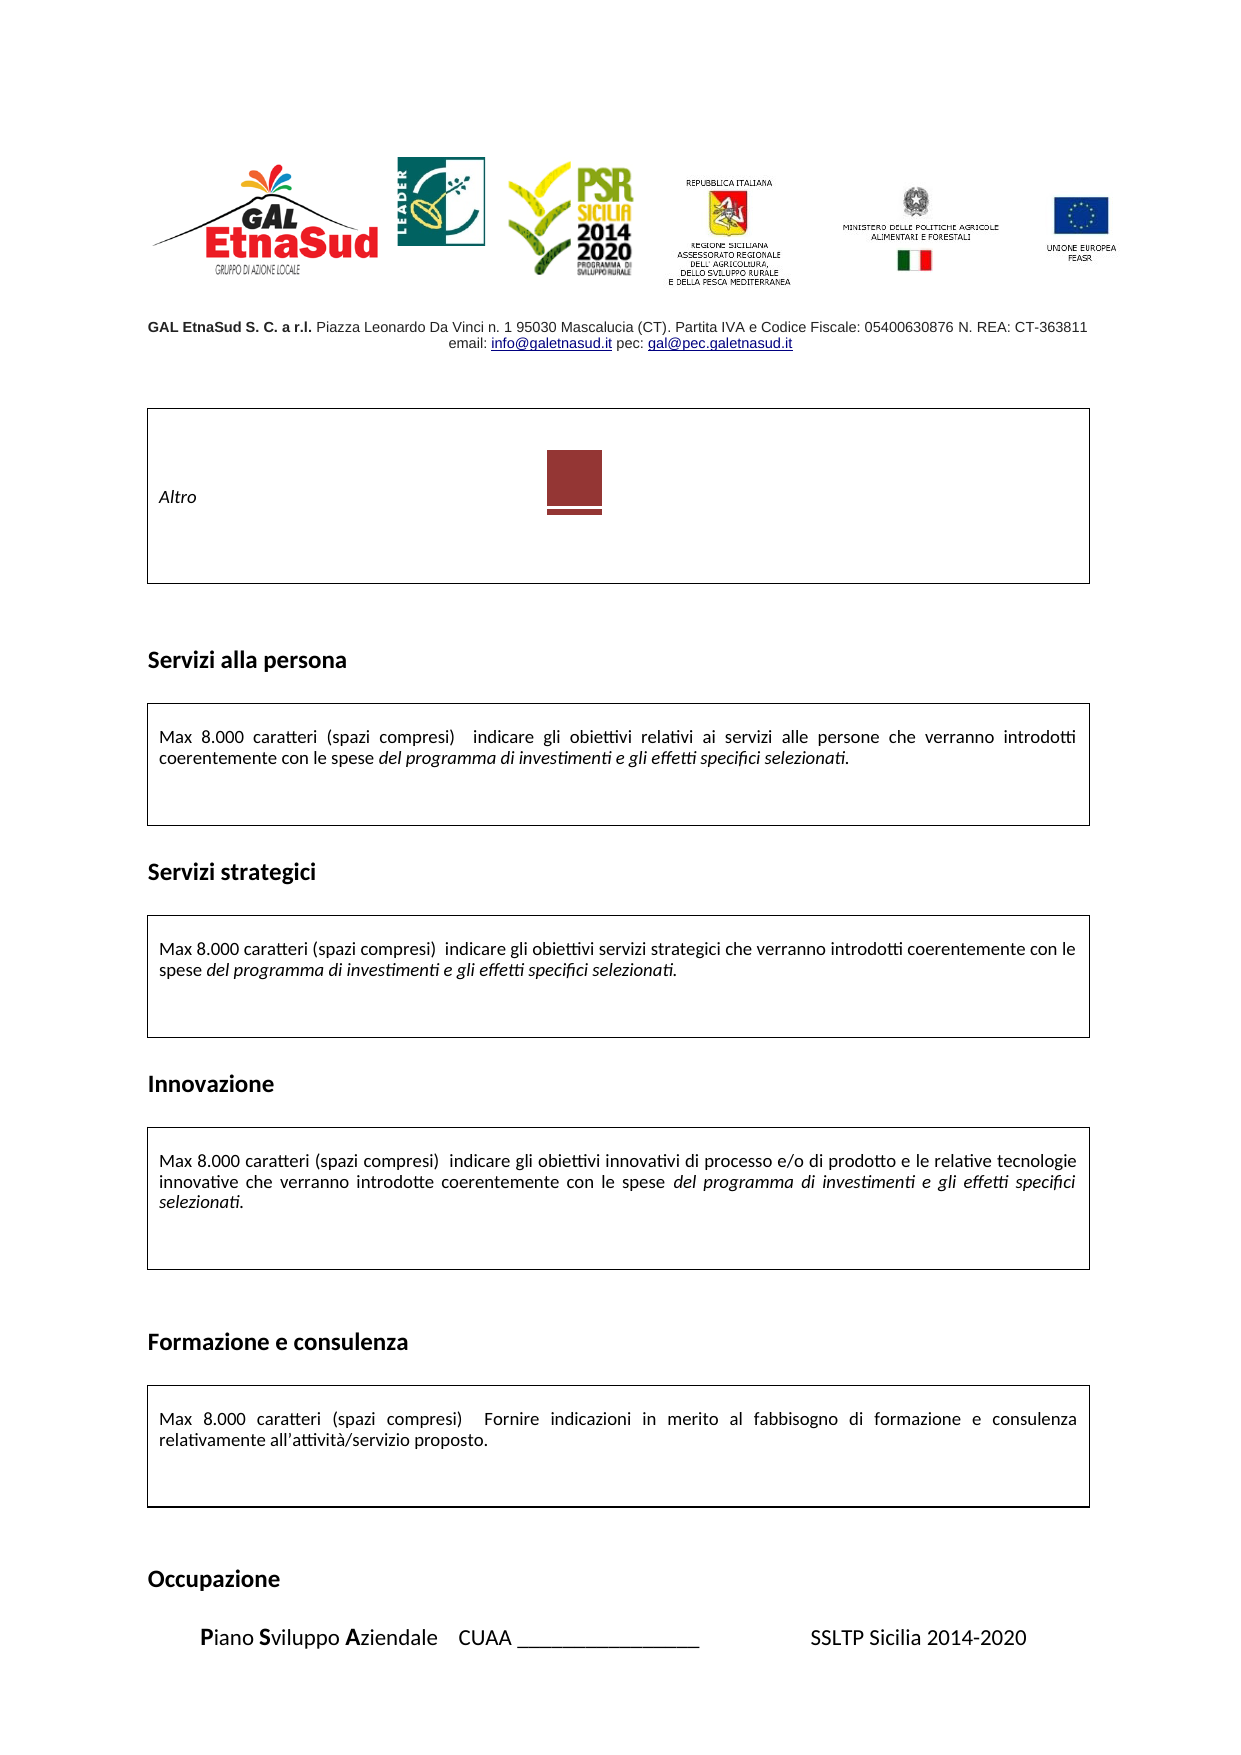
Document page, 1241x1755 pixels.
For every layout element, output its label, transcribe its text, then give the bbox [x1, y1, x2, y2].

text Occupazione [148, 1563, 1093, 1594]
table_header Max 8.000 caratteri (spazi compresi) indicare gli obiettivi relativi ai servizi alle persone che verranno introdotti coerentemente con le spese del programma di investimenti e gli effetti specifici selezionati. [148, 704, 1089, 825]
table_header Max 8.000 caratteri (spazi compresi) indicare gli obiettivi servizi strategici che verranno introdotti coerentemente con le spese del programma di investimenti e gli effetti specifici selezionati. [148, 916, 1089, 1037]
table_header Max 8.000 caratteri (spazi compresi) indicare gli obiettivi innovativi di processo e/o di prodotto e le relative tecnologie innovative che verranno introdotte coerentemente con le spese del programma di investimenti e gli effetti specifici selezionati. [148, 1128, 1089, 1269]
text Innovazione [148, 1068, 1093, 1099]
table_header Altro [148, 409, 1089, 582]
table_header Max 8.000 caratteri (spazi compresi) Fornire indicazioni in merito al fabbisogno di formazione e consulenza relativamente all’attività/servizio proposto. [148, 1386, 1089, 1506]
text Formazione e consulenza [148, 1326, 1093, 1357]
text Servizi alla persona [148, 644, 1093, 675]
text Servizi strategici [148, 856, 1093, 887]
